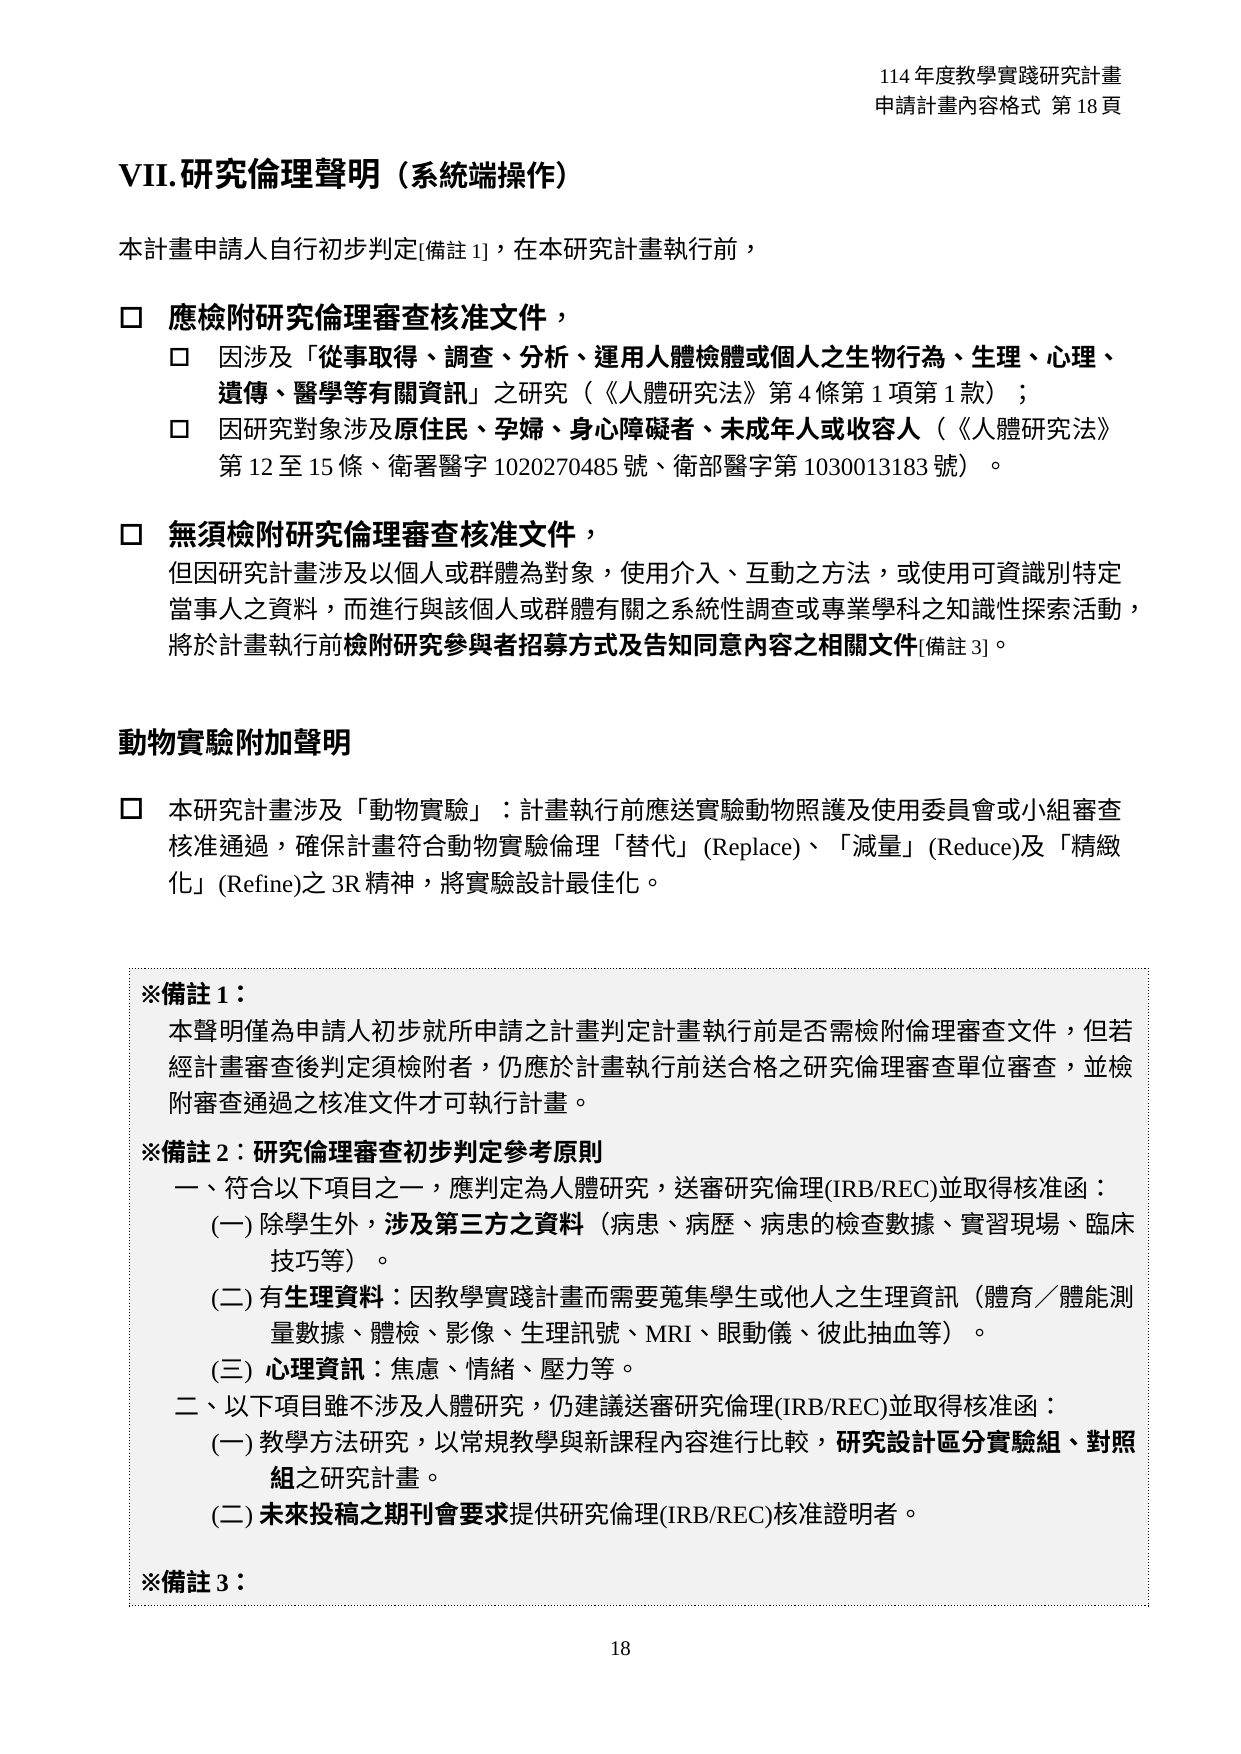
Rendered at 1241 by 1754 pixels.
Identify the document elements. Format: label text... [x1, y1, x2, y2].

text 動物實驗附加聲明 [118, 719, 1122, 762]
text 本計畫申請人自行初步判定[備註1]，在本研究計畫執行前， [118, 230, 1122, 266]
list 應檢附研究倫理審查核准文件， [118, 295, 1122, 337]
list 因涉及「從事取得、調查、分析、運用人體檢體或個人之生物行為、生理、心理、遺傳、醫學等有關資訊」之研究（《人體研究法》第4條第1項第1款）； [168, 337, 1122, 410]
list 研究倫理聲明（系統端操作） [118, 148, 1122, 196]
list 無須檢附研究倫理審查核准文件， [118, 511, 1122, 553]
text 但因研究計畫涉及以個人或群體為對象，使用介入、互動之方法，或使用可資識別特定當事人之資料，而進行與該個人或群體有關之系統性調查或專業學科之知識性探索活動，將於計畫執行前檢附研究參與者招募方式及告知同意內容之相關文件[備註3]。 [168, 553, 1122, 662]
list 本研究計畫涉及「動物實驗」：計畫執行前應送實驗動物照護及使用委員會或小組審查核准通過，確保計畫符合動物實驗倫理「替代」(Replace)、「減量」(Reduce)及「精緻化」(Refine)之3R精神，將實驗設計最佳化。 [118, 791, 1122, 899]
list 因研究對象涉及原住民、孕婦、身心障礙者、未成年人或收容人（《人體研究法》第12至15條、衛署醫字1020270485號、衛部醫字第1030013183號）。 [168, 410, 1122, 482]
table_header ※備註1： 本聲明僅為申請人初步就所申請之計畫判定計畫執行前是否需檢附倫理審查文件，但若經計畫審查後判定須檢附者，仍應於計畫執行前送合格之研究倫理審查單位審查，並檢附審查通過之核准文件才可執行計畫。 ※備註2：研究倫理審查初步判定參考原則 一、符合以下項目之一，應判定為人體研究，送審研究倫理(IRB/REC)並取得核准函： (一) 除學生外，涉及第三方之資料（病患、病歷、病患的檢查數據、實習現場、臨床技巧等）。 (二) 有生理資料：因教學實踐計畫而需要蒐集學生或他人之生理資訊（體育／體能測量數據、體檢、影像、生理訊號、MRI、眼動儀、彼此抽血等）。 (三) 心理資訊：焦慮、情緒、壓力等。 二、以下項目雖不涉及人體研究，仍建議送審研究倫理(IRB/REC)並取得核准函： (一) 教學方法研究，以常規教學與新課程內容進行比較，研究設計區分實驗組、對照組之研究計畫。 (二) 未來投稿之期刊會要求提供研究倫理(IRB/REC)核准證明者。 ※備註3： [129, 968, 1148, 1605]
